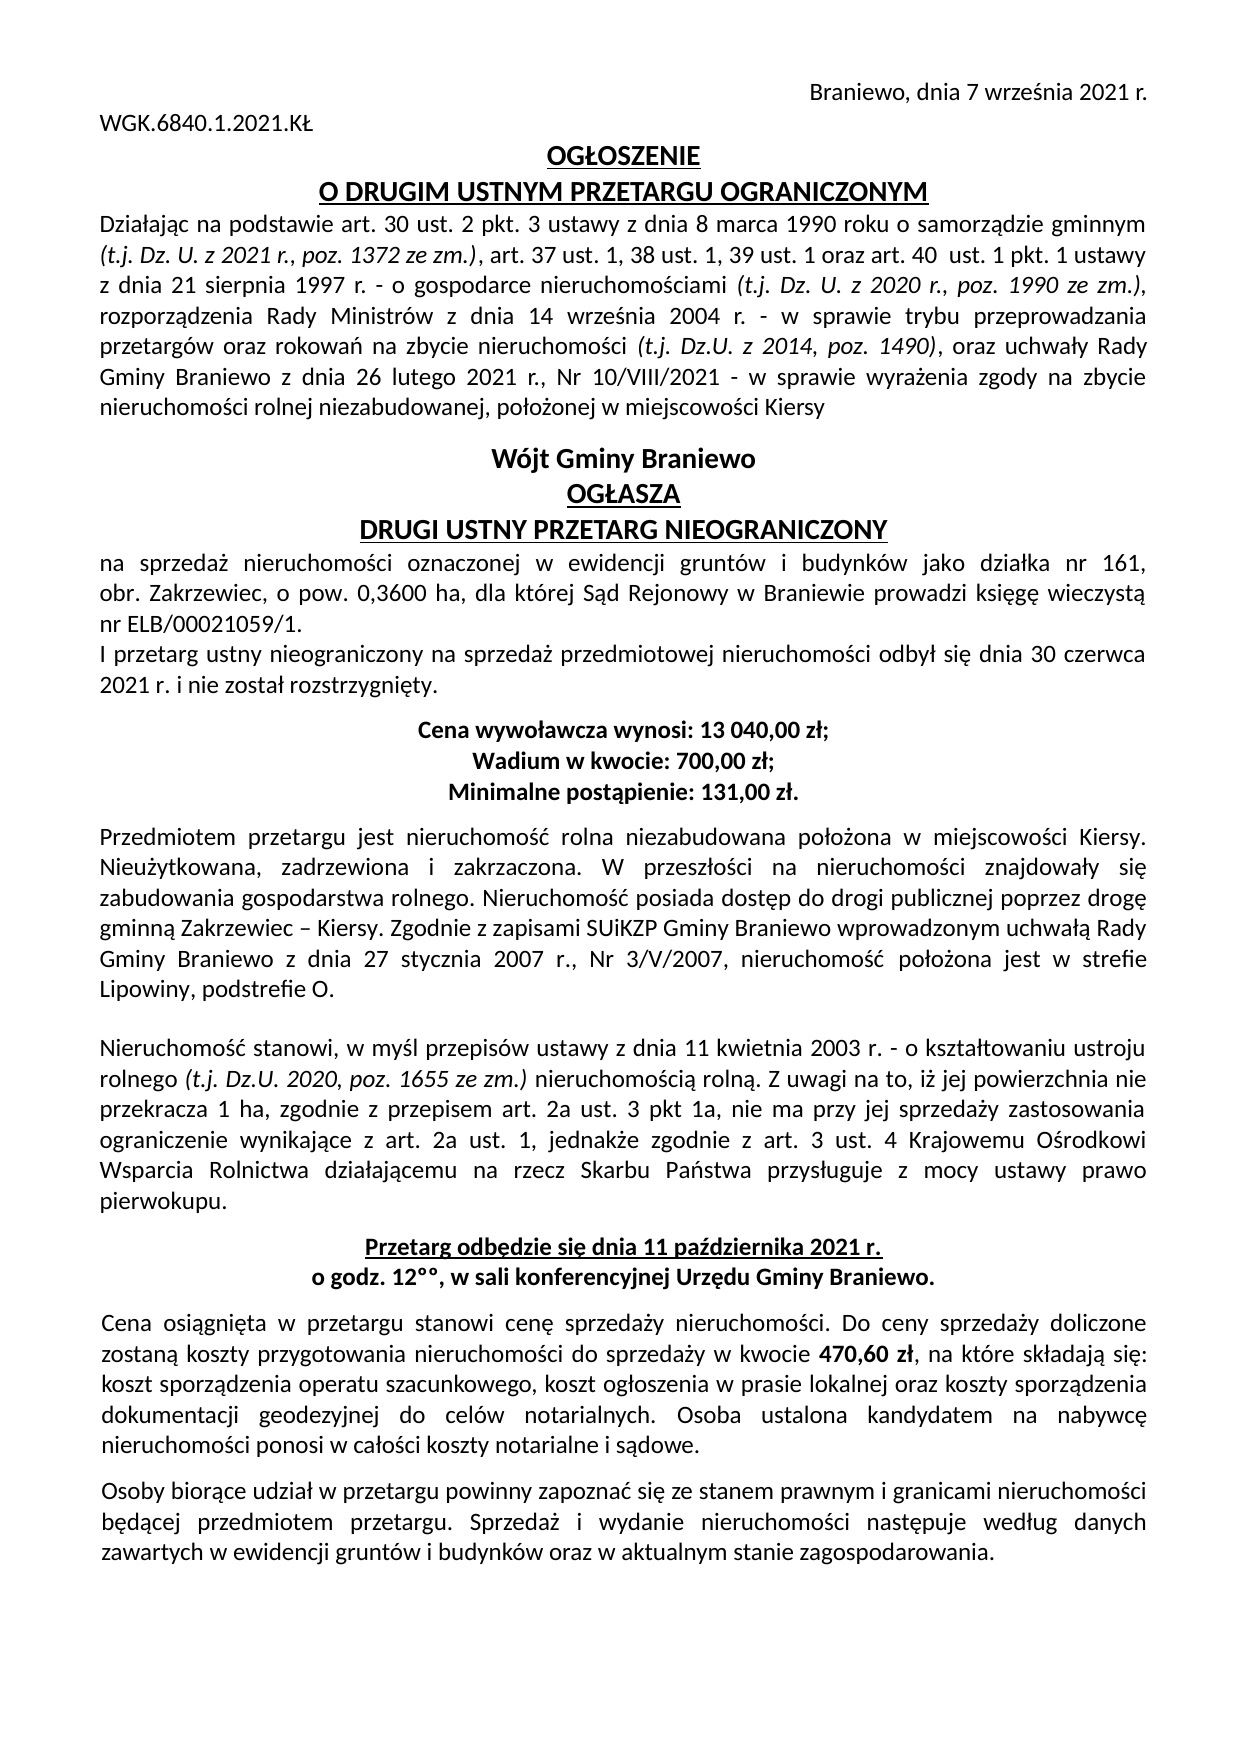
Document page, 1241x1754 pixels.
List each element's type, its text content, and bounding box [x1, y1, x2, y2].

text I przetarg ustny nieograniczony na sprzedaż przedmiotowej nieruchomości odbył się dnia 30 czerwca 2021 r. i nie został rozstrzygnięty. [99, 638, 1148, 699]
text Braniewo, dnia 7 września 2021 r. [99, 76, 1148, 107]
text Minimalne postąpienie: 131,00 zł. [99, 776, 1148, 806]
text Wójt Gminy Braniewo [99, 440, 1148, 476]
text Przedmiotem przetargu jest nieruchomość rolna niezabudowana położona w miejscowości Kiersy. Nieużytkowana, zadrzewiona i zakrzaczona. W przeszłości na nieruchomości znajdowały się zabudowania gospodarstwa rolnego. Nieruchomość posiada dostęp do drogi publicznej poprzez drogę gminną Zakrzewiec – Kiersy. Zgodnie z zapisami SUiKZP Gminy Braniewo wprowadzonym uchwałą Rady Gminy Braniewo z dnia 27 stycznia 2007 r., Nr 3/V/2007, nieruchomość położona jest w strefie Lipowiny, podstrefie O. [99, 821, 1148, 1004]
text Cena wywoławcza wynosi: 13 040,00 zł; [99, 715, 1148, 745]
list Osoby biorące udział w przetargu powinny zapoznać się ze stanem prawnym i granicami nieruchomości będącej przedmiotem przetargu. Sprzedaż i wydanie nieruchomości następuje według danych zawartych w ewidencji gruntów i budynków oraz w aktualnym stanie zagospodarowania. [101, 1475, 1148, 1567]
text DRUGI USTNY PRZETARG NIEOGRANICZONY [99, 511, 1148, 547]
text Wadium w kwocie: 700,00 zł; [99, 745, 1148, 776]
text o godz. 12ºº, w sali konferencyjnej Urzędu Gminy Braniewo. [99, 1261, 1148, 1292]
text WGK.6840.1.2021.KŁ [99, 107, 1148, 137]
text Nieruchomość stanowi, w myśl przepisów ustawy z dnia 11 kwietnia 2003 r. - o kształtowaniu ustroju rolnego (t.j. Dz.U. 2020, poz. 1655 ze zm.) nieruchomością rolną. Z uwagi na to, iż jej powierzchnia nie przekracza 1 ha, zgodnie z przepisem art. 2a ust. 3 pkt 1a, nie ma przy jej sprzedaży zastosowania ograniczenie wynikające z art. 2a ust. 1, jednakże zgodnie z art. 3 ust. 4 Krajowemu Ośrodkowi Wsparcia Rolnictwa działającemu na rzecz Skarbu Państwa przysługuje z mocy ustawy prawo pierwokupu. [99, 1032, 1148, 1216]
text Działając na podstawie art. 30 ust. 2 pkt. 3 ustawy z dnia 8 marca 1990 roku o samorządzie gminnym (t.j. Dz. U. z 2021 r., poz. 1372 ze zm.), art. 37 ust. 1, 38 ust. 1, 39 ust. 1 oraz art. 40 ust. 1 pkt. 1 ustawy z dnia 21 sierpnia 1997 r. - o gospodarce nieruchomościami (t.j. Dz. U. z 2020 r., poz. 1990 ze zm.), rozporządzenia Rady Ministrów z dnia 14 września 2004 r. - w sprawie trybu przeprowadzania przetargów oraz rokowań na zbycie nieruchomości (t.j. Dz.U. z 2014, poz. 1490), oraz uchwały Rady Gminy Braniewo z dnia 26 lutego 2021 r., Nr 10/VIII/2021 - w sprawie wyrażenia zgody na zbycie nieruchomości rolnej niezabudowanej, położonej w miejscowości Kiersy [99, 208, 1148, 422]
text na sprzedaż nieruchomości oznaczonej w ewidencji gruntów i budynków jako działka nr 161, obr. Zakrzewiec, o pow. 0,3600 ha, dla której Sąd Rejonowy w Braniewie prowadzi księgę wieczystą nr ELB/00021059/1. [99, 547, 1148, 638]
text OGŁASZA [99, 476, 1148, 511]
list Cena osiągnięta w przetargu stanowi cenę sprzedaży nieruchomości. Do ceny sprzedaży doliczone zostaną koszty przygotowania nieruchomości do sprzedaży w kwocie 470,60 zł, na które składają się: koszt sporządzenia operatu szacunkowego, koszt ogłoszenia w prasie lokalnej oraz koszty sporządzenia dokumentacji geodezyjnej do celów notarialnych. Osoba ustalona kandydatem na nabywcę nieruchomości ponosi w całości koszty notarialne i sądowe. [101, 1307, 1148, 1460]
text O DRUGIM USTNYM PRZETARGU OGRANICZONYM [99, 173, 1148, 208]
text OGŁOSZENIE [99, 137, 1148, 173]
text Przetarg odbędzie się dnia 11 października 2021 r. [99, 1231, 1148, 1261]
